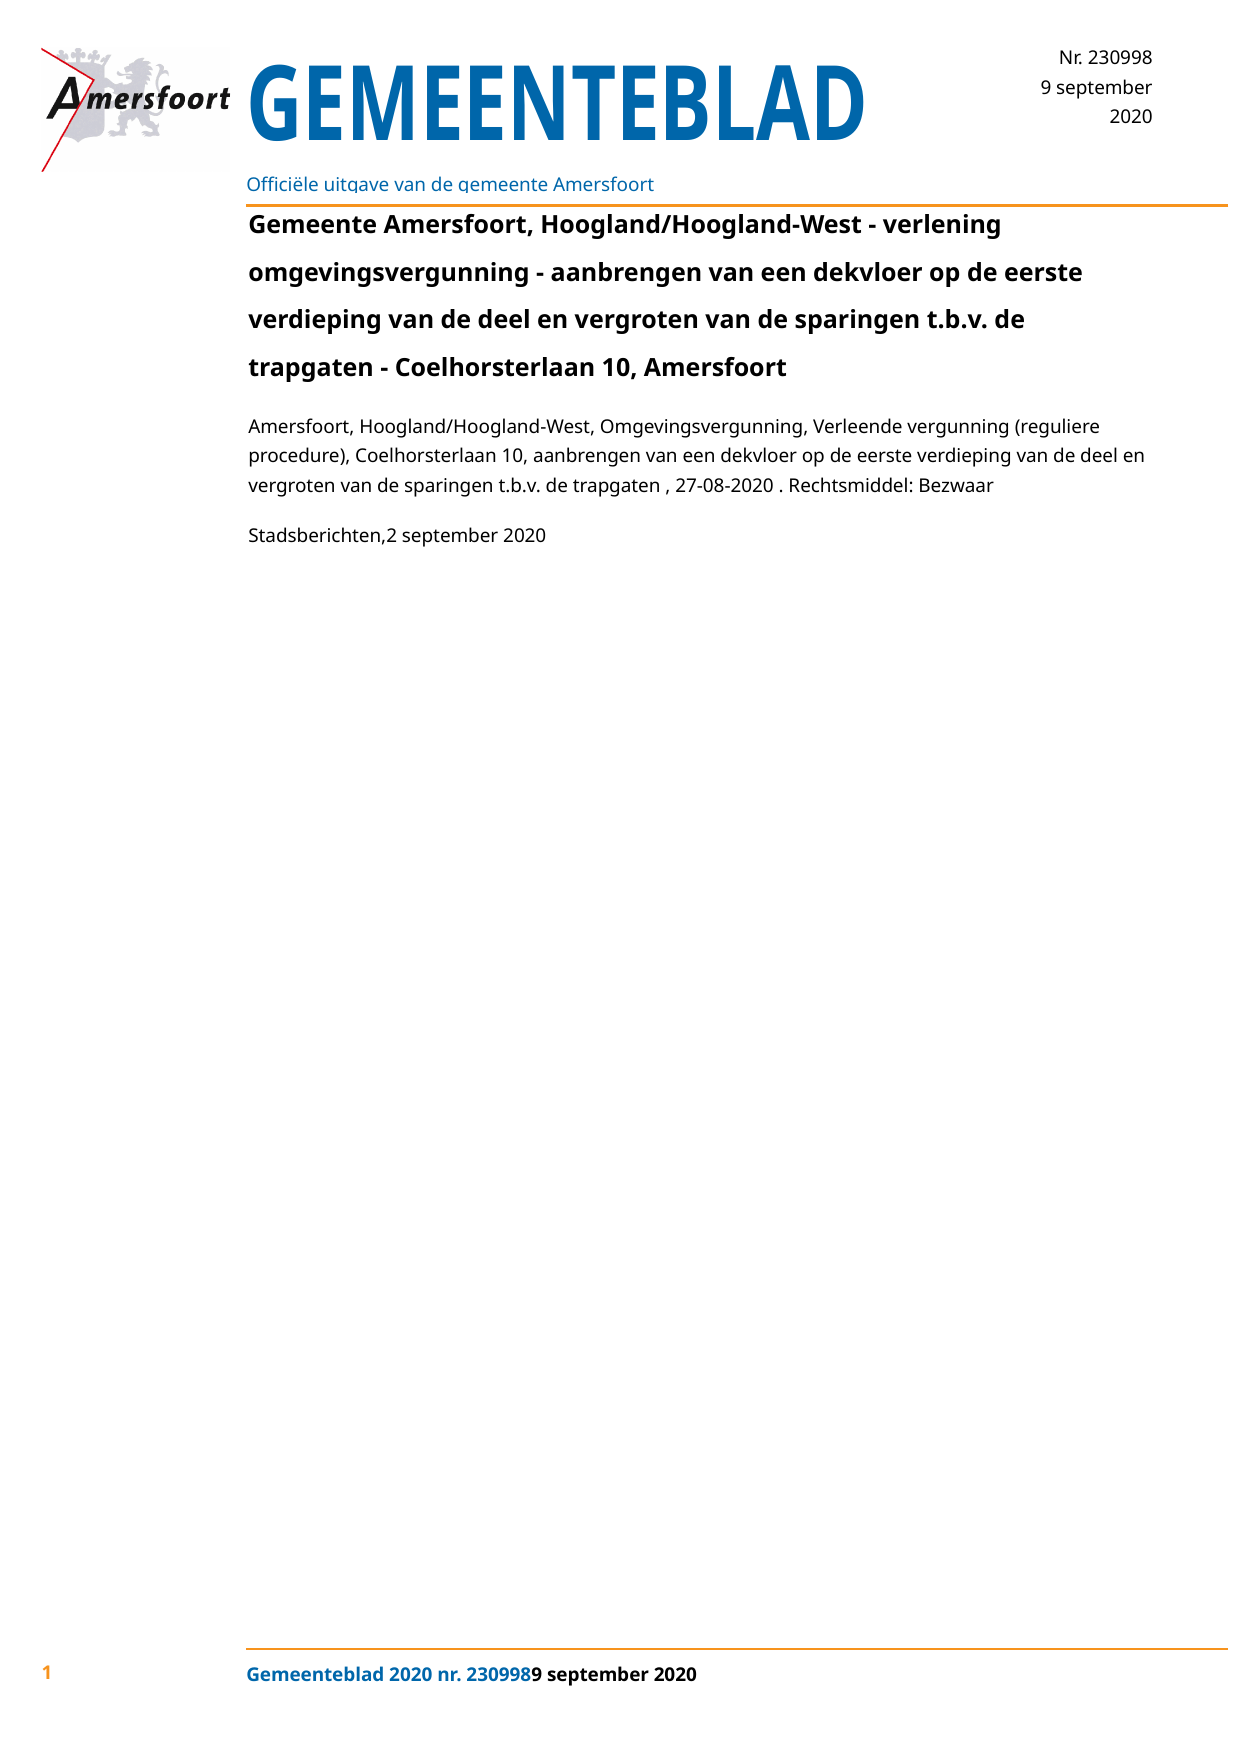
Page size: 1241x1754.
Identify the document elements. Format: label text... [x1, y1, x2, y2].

text Stadsberichten,2 september 2020 [248, 523, 1152, 548]
text Amersfoort, Hoogland/Hoogland-West, Omgevingsvergunning, Verleende vergunning (reguliere procedure), Coelhorsterlaan 10, aanbrengen van een dekvloer op de eerste verdieping van de deel en vergroten van de sparingen t.b.v. de trapgaten , 27-08-2020 . Rechtsmiddel: Bezwaar [248, 413, 1152, 498]
text Gemeente Amersfoort, Hoogland/Hoogland-West - verlening omgevingsvergunning - aanbrengen van een dekvloer op de eerste verdieping van de deel en vergroten van de sparingen t.b.v. de trapgaten - Coelhorsterlaan 10, Amersfoort [248, 207, 1152, 384]
picture [41, 47, 231, 172]
